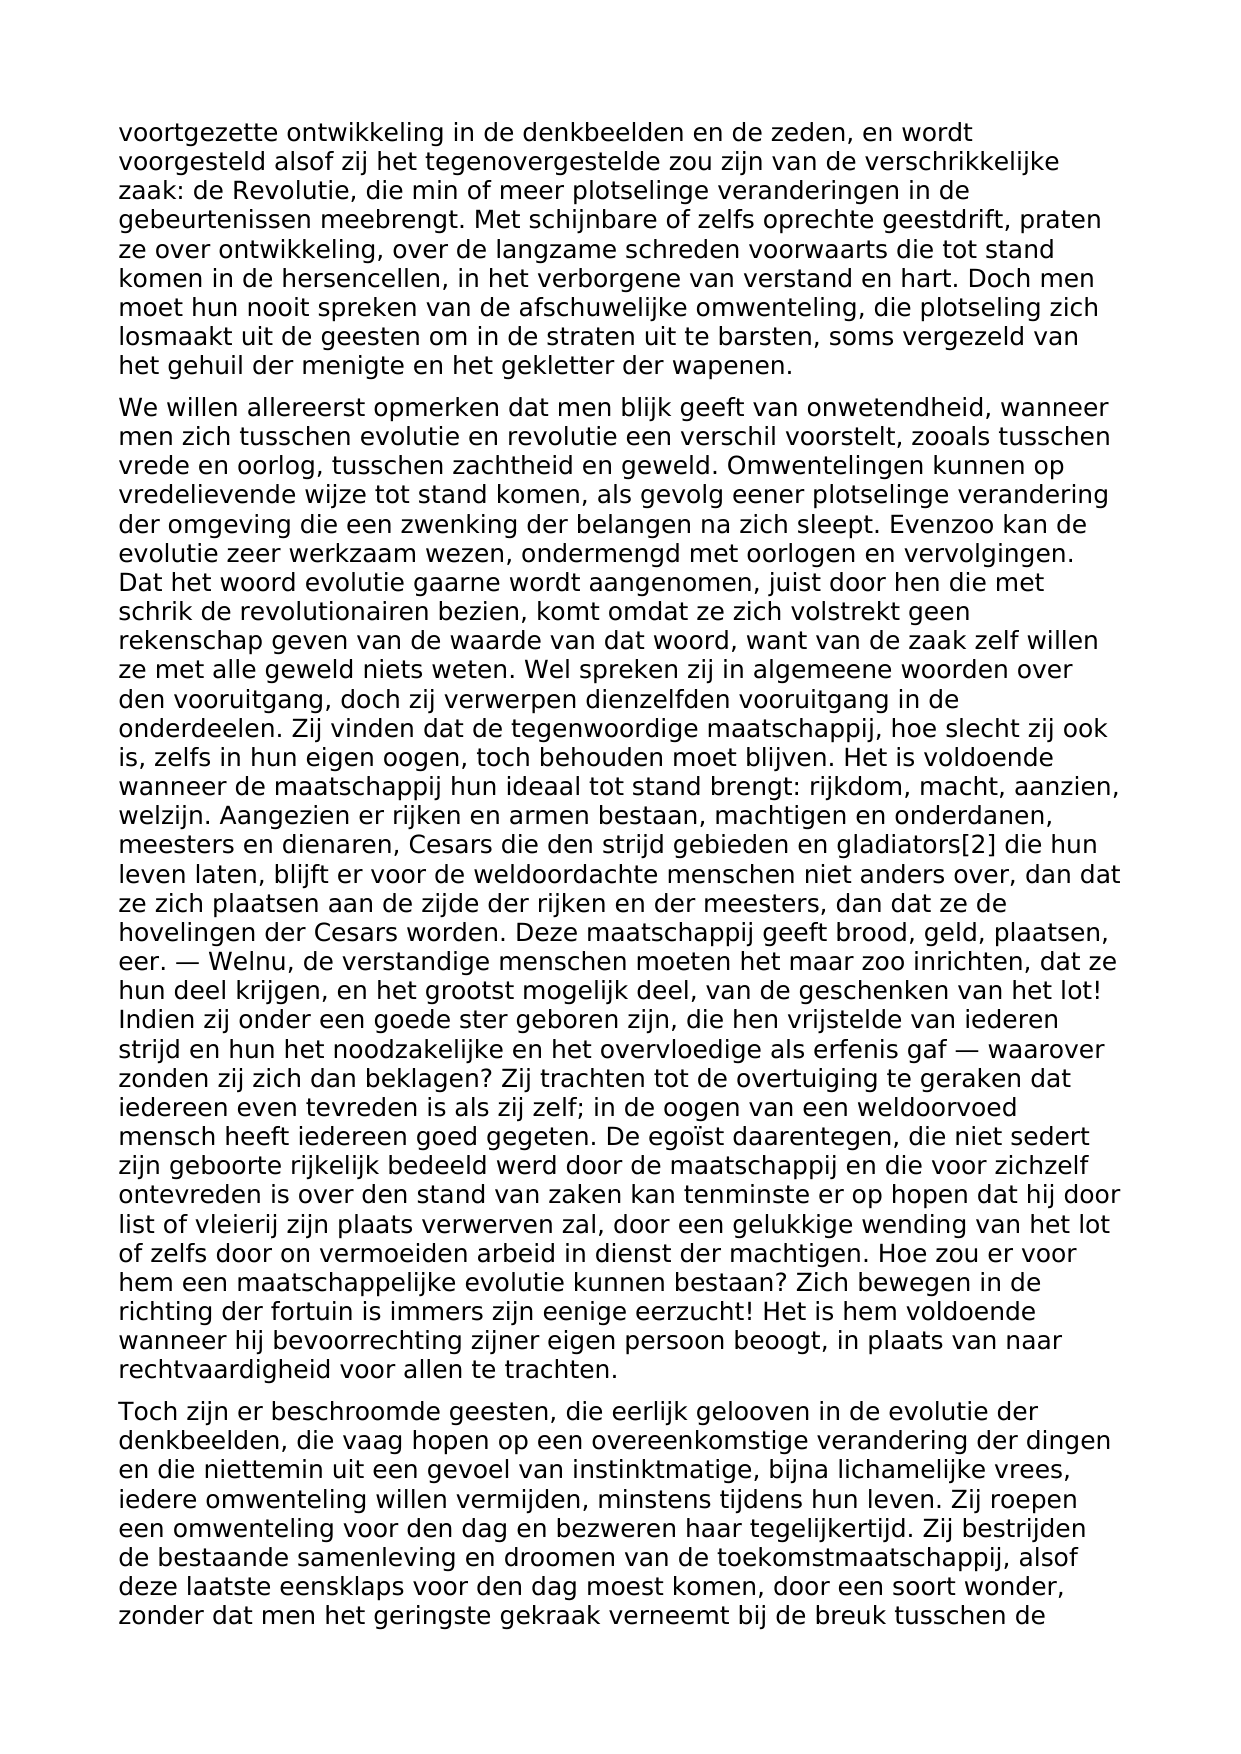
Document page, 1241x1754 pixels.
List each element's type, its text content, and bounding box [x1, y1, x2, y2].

text voortgezette ontwikkeling in de denkbeelden en de zeden, en wordt voorgesteld alsof zij het tegenovergestelde zou zijn van de verschrikkelijke zaak: de Revolutie, die min of meer plotselinge veranderingen in de gebeurtenissen meebrengt. Met schijnbare of zelfs oprechte geestdrift, praten ze over ontwikkeling, over de langzame schreden voorwaarts die tot stand komen in de hersencellen, in het verborgene van verstand en hart. Doch men moet hun nooit spreken van de afschuwelijke omwenteling, die plotseling zich losmaakt uit de geesten om in de straten uit te barsten, soms vergezeld van het gehuil der menigte en het gekletter der wapenen. [118, 118, 1122, 381]
text Toch zijn er beschroomde geesten, die eerlijk gelooven in de evolutie der denkbeelden, die vaag hopen op een overeenkomstige verandering der dingen en die niettemin uit een gevoel van instinktmatige, bijna lichamelijke vrees, iedere omwenteling willen vermijden, minstens tijdens hun leven. Zij roepen een omwenteling voor den dag en bezweren haar tegelijkertijd. Zij bestrijden de bestaande samenleving en droomen van de toekomstmaatschappij, alsof deze laatste eensklaps voor den dag moest komen, door een soort wonder, zonder dat men het geringste gekraak verneemt bij de breuk tusschen de [118, 1397, 1122, 1631]
text We willen allereerst opmerken dat men blijk geeft van onwetendheid, wanneer men zich tusschen evolutie en revolutie een verschil voorstelt, zooals tusschen vrede en oorlog, tusschen zachtheid en geweld. Omwentelingen kunnen op vredelievende wijze tot stand komen, als gevolg eener plotselinge verandering der omgeving die een zwenking der belangen na zich sleept. Evenzoo kan de evolutie zeer werkzaam wezen, ondermengd met oorlogen en vervolgingen. Dat het woord evolutie gaarne wordt aangenomen, juist door hen die met schrik de revolutionairen bezien, komt omdat ze zich volstrekt geen rekenschap geven van de waarde van dat woord, want van de zaak zelf willen ze met alle geweld niets weten. Wel spreken zij in algemeene woorden over den vooruitgang, doch zij verwerpen dienzelfden vooruitgang in de onderdeelen. Zij vinden dat de tegenwoordige maatschappij, hoe slecht zij ook is, zelfs in hun eigen oogen, toch behouden moet blijven. Het is voldoende wanneer de maatschappij hun ideaal tot stand brengt: rijkdom, macht, aanzien, welzijn. Aangezien er rijken en armen bestaan, machtigen en onderdanen, meesters en dienaren, Cesars die den strijd gebieden en gladiators[2] die hun leven laten, blijft er voor de weldoordachte menschen niet anders over, dan dat ze zich plaatsen aan de zijde der rijken en der meesters, dan dat ze de hovelingen der Cesars worden. Deze maatschappij geeft brood, geld, plaatsen, eer. — Welnu, de verstandige menschen moeten het maar zoo inrichten, dat ze hun deel krijgen, en het grootst mogelijk deel, van de geschenken van het lot! Indien zij onder een goede ster geboren zijn, die hen vrijstelde van iederen strijd en hun het noodzakelijke en het overvloedige als erfenis gaf — waarover zonden zij zich dan beklagen? Zij trachten tot de overtuiging te geraken dat iedereen even tevreden is als zij zelf; in de oogen van een weldoorvoed mensch heeft iedereen goed gegeten. De egoïst daarentegen, die niet sedert zijn geboorte rijkelijk bedeeld werd door de maatschappij en die voor zichzelf ontevreden is over den stand van zaken kan tenminste er op hopen dat hij door list of vleierij zijn plaats verwerven zal, door een gelukkige wending van het lot of zelfs door on vermoeiden arbeid in dienst der machtigen. Hoe zou er voor hem een maatschappelijke evolutie kunnen bestaan? Zich bewegen in de richting der fortuin is immers zijn eenige eerzucht! Het is hem voldoende wanneer hij bevoorrechting zijner eigen persoon beoogt, in plaats van naar rechtvaardigheid voor allen te trachten. [118, 393, 1122, 1385]
